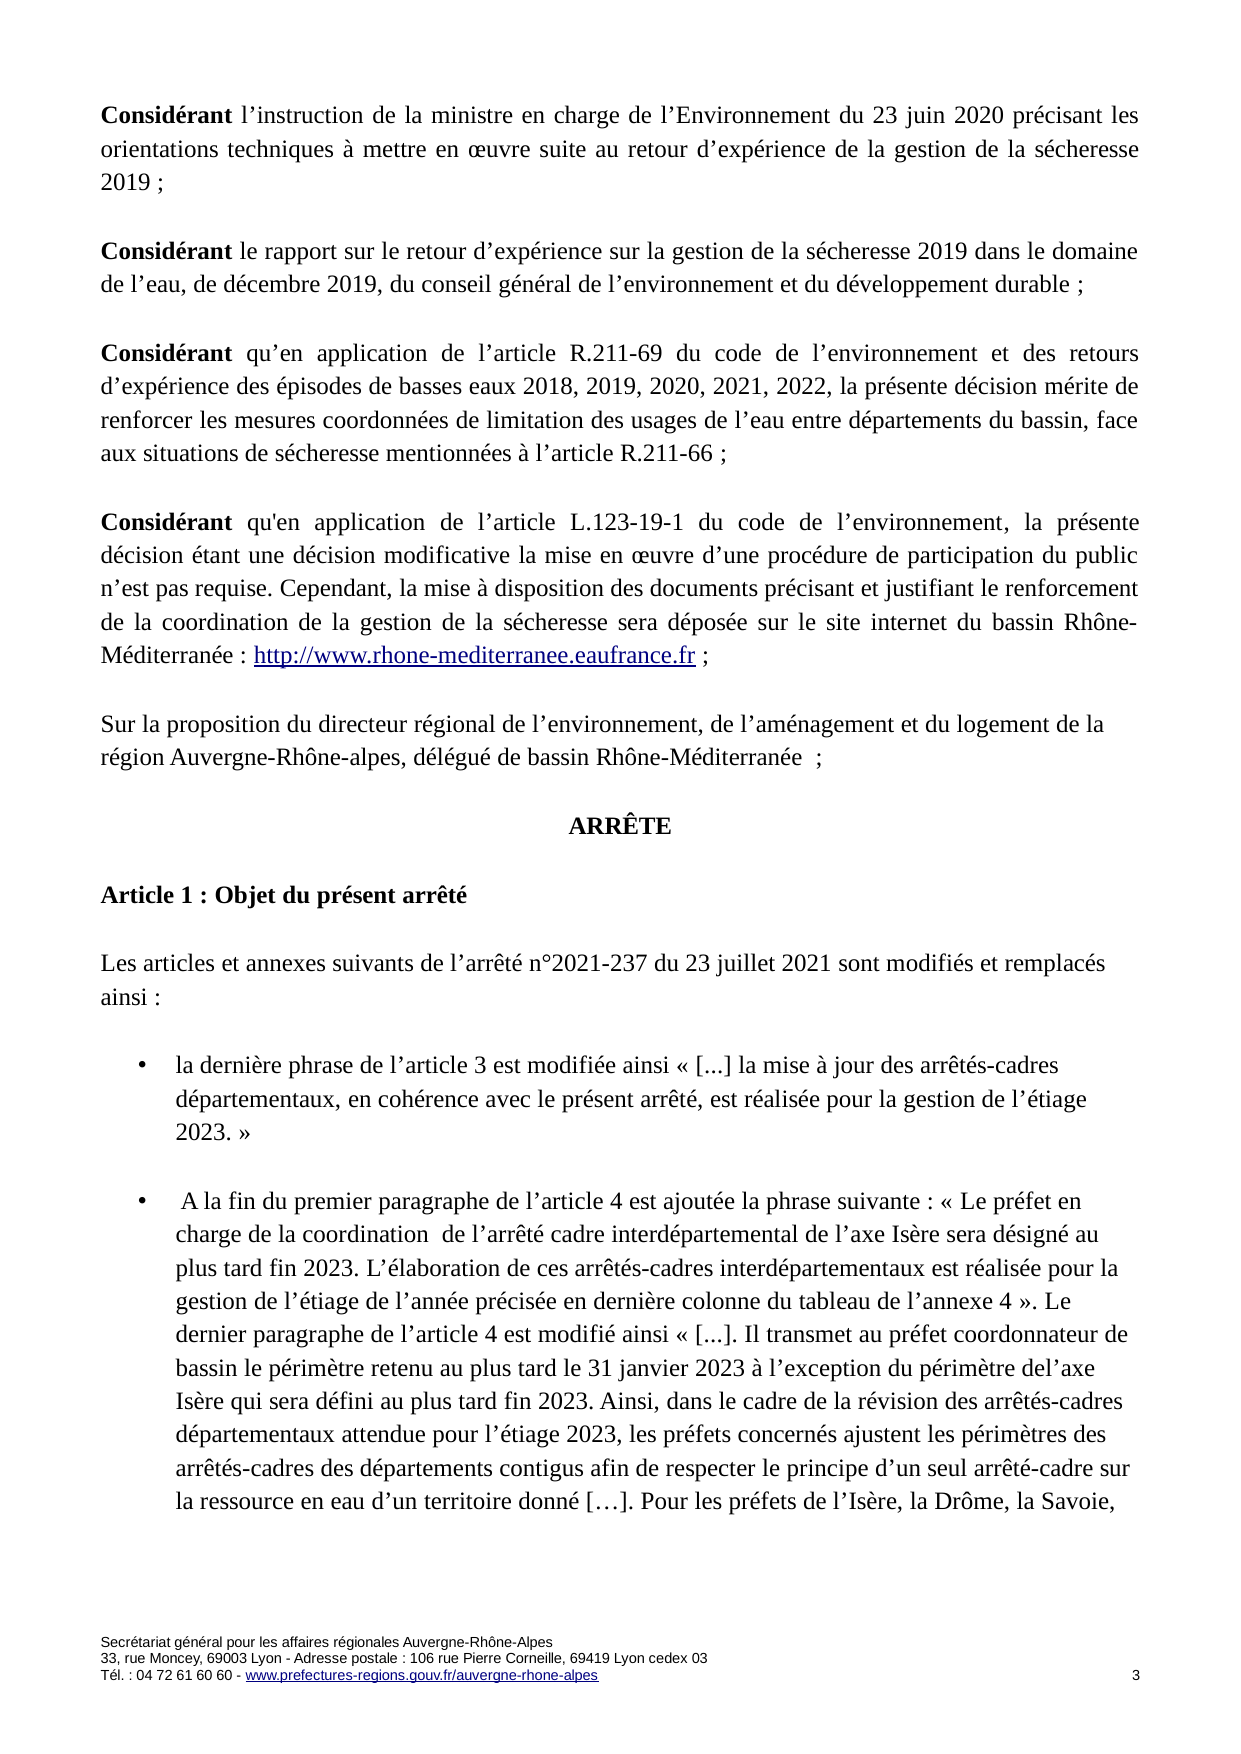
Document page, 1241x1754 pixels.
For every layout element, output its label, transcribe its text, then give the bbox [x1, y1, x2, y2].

text Sur la proposition du directeur régional de l’environnement, de l’aménagement et du logement de la région Auvergne-Rhône-alpes, délégué de bassin Rhône-Méditerranée ; [100, 709, 1140, 771]
text Les articles et annexes suivants de l’arrêté n°2021-237 du 23 juillet 2021 sont modifiés et remplacés ainsi : [100, 948, 1140, 1011]
text Considérant qu'en application de l’article L.123-19-1 du code de l’environnement, la présente décision étant une décision modificative la mise en œuvre d’une procédure de participation du public n’est pas requise. Cependant, la mise à disposition des documents précisant et justifiant le renforcement de la coordination de la gestion de la sécheresse sera déposée sur le site internet du bassin Rhône-Méditerranée : http://www.rhone-mediterranee.eaufrance.fr ; [100, 507, 1140, 669]
text Considérant le rapport sur le retour d’expérience sur la gestion de la sécheresse 2019 dans le domaine de l’eau, de décembre 2019, du conseil général de l’environnement et du développement durable ; [100, 236, 1140, 298]
text ARRÊTE [100, 811, 1140, 840]
text Article 1 : Objet du présent arrêté [100, 879, 1140, 909]
list A la fin du premier paragraphe de l’article 4 est ajoutée la phrase suivante : « Le préfet en charge de la coordination de l’arrêté cadre interdépartemental de l’axe Isère sera désigné au plus tard fin 2023. L’élaboration de ces arrêtés-cadres interdépartementaux est réalisée pour la gestion de l’étiage de l’année précisée en dernière colonne du tableau de l’annexe 4 ». Le dernier paragraphe de l’article 4 est modifié ainsi « [...]. Il transmet au préfet coordonnateur de bassin le périmètre retenu au plus tard le 31 janvier 2023 à l’exception du périmètre del’axe Isère qui sera défini au plus tard fin 2023. Ainsi, dans le cadre de la révision des arrêtés-cadres départementaux attendue pour l’étiage 2023, les préfets concernés ajustent les périmètres des arrêtés-cadres des départements contigus afin de respecter le principe d’un seul arrêté-cadre sur la ressource en eau d’un territoire donné […]. Pour les préfets de l’Isère, la Drôme, la Savoie, [138, 1186, 1140, 1515]
text Considérant l’instruction de la ministre en charge de l’Environnement du 23 juin 2020 précisant les orientations techniques à mettre en œuvre suite au retour d’expérience de la gestion de la sécheresse 2019 ; [100, 100, 1140, 196]
list la dernière phrase de l’article 3 est modifiée ainsi « [...] la mise à jour des arrêtés-cadres départementaux, en cohérence avec le présent arrêté, est réalisée pour la gestion de l’étiage 2023. » [138, 1050, 1140, 1146]
text Considérant qu’en application de l’article R.211-69 du code de l’environnement et des retours d’expérience des épisodes de basses eaux 2018, 2019, 2020, 2021, 2022, la présente décision mérite de renforcer les mesures coordonnées de limitation des usages de l’eau entre départements du bassin, face aux situations de sécheresse mentionnées à l’article R.211-66 ; [100, 338, 1140, 467]
